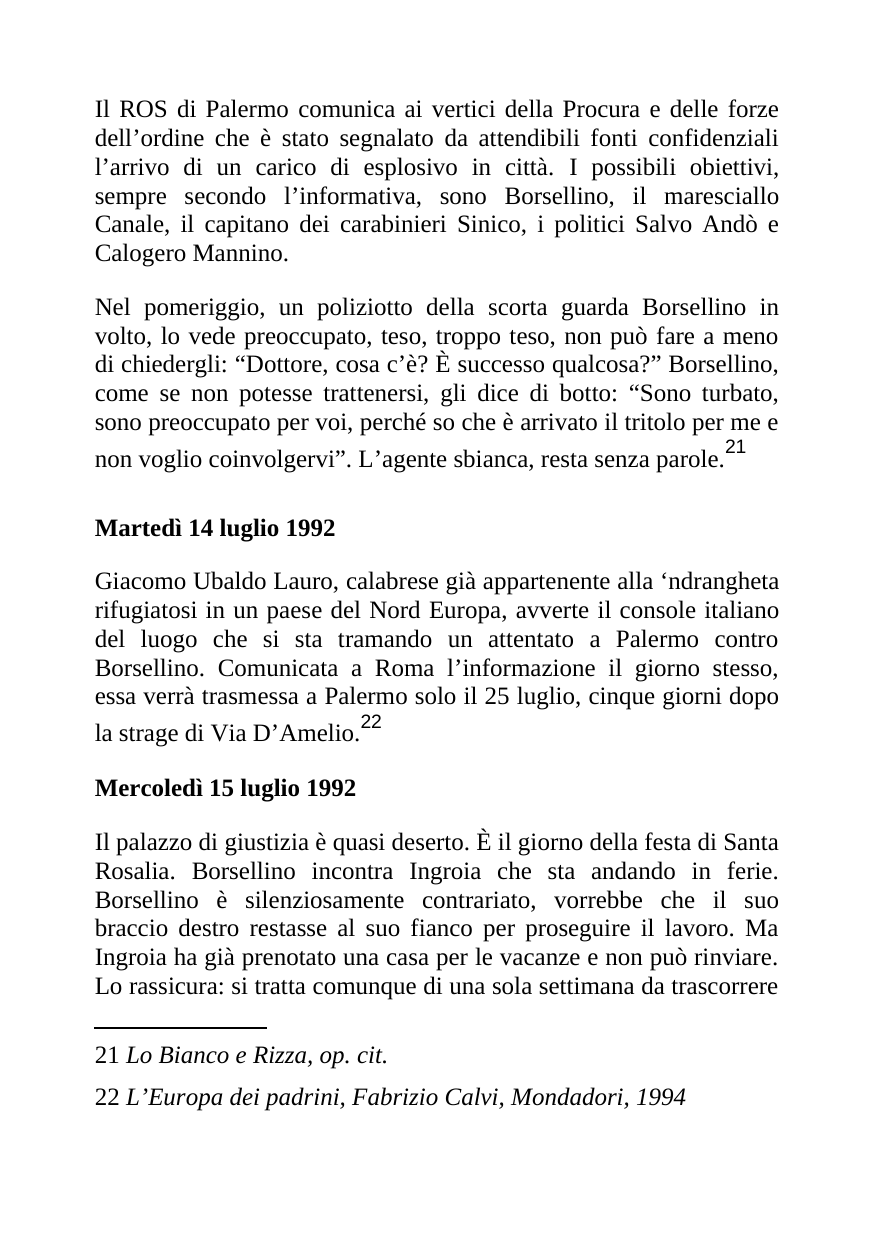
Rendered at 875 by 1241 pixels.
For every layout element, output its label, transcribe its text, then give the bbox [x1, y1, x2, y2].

text Nel pomeriggio, un poliziotto della scorta guarda Borsellino in volto, lo vede preoccupato, teso, troppo teso, non può fare a meno di chiedergli: “Dottore, cosa c’è? È successo qualcosa?” Borsellino, come se non potesse trattenersi, gli dice di botto: “Sono turbato, sono preoccupato per voi, perché so che è arrivato il tritolo per me e non voglio coinvolgervi”. L’agente sbianca, resta senza parole. [94, 292, 779, 474]
text Il ROS di Palermo comunica ai vertici della Procura e delle forze dell’ordine che è stato segnalato da attendibili fonti confidenziali l’arrivo di un carico di esplosivo in città. I possibili obiettivi, sempre secondo l’informativa, sono Borsellino, il maresciallo Canale, il capitano dei carabinieri Sinico, i politici Salvo Andò e Calogero Mannino. [94, 94, 779, 267]
text L’Europa dei padrini, Fabrizio Calvi, Mondadori, 1994 [94, 1082, 779, 1110]
text Il palazzo di giustizia è quasi deserto. È il giorno della festa di Santa Rosalia. Borsellino incontra Ingroia che sta andando in ferie. Borsellino è silenziosamente contrariato, vorrebbe che il suo braccio destro restasse al suo fianco per proseguire il lavoro. Ma Ingroia ha già prenotato una casa per le vacanze e non può rinviare. Lo rassicura: si tratta comunque di una sola settimana da trascorrere [94, 827, 779, 1000]
text Lo Bianco e Rizza, op. cit. [94, 1040, 779, 1069]
text Martedì 14 luglio 1992 [94, 513, 779, 541]
text Giacomo Ubaldo Lauro, calabrese già appartenente alla ‘ndrangheta rifugiatosi in un paese del Nord Europa, avverte il console italiano del luogo che si sta tramando un attentato a Palermo contro Borsellino. Comunicata a Roma l’informazione il giorno stesso, essa verrà trasmessa a Palermo solo il 25 luglio, cinque giorni dopo la strage di Via D’Amelio. [94, 566, 779, 748]
text Mercoledì 15 luglio 1992 [94, 773, 779, 802]
